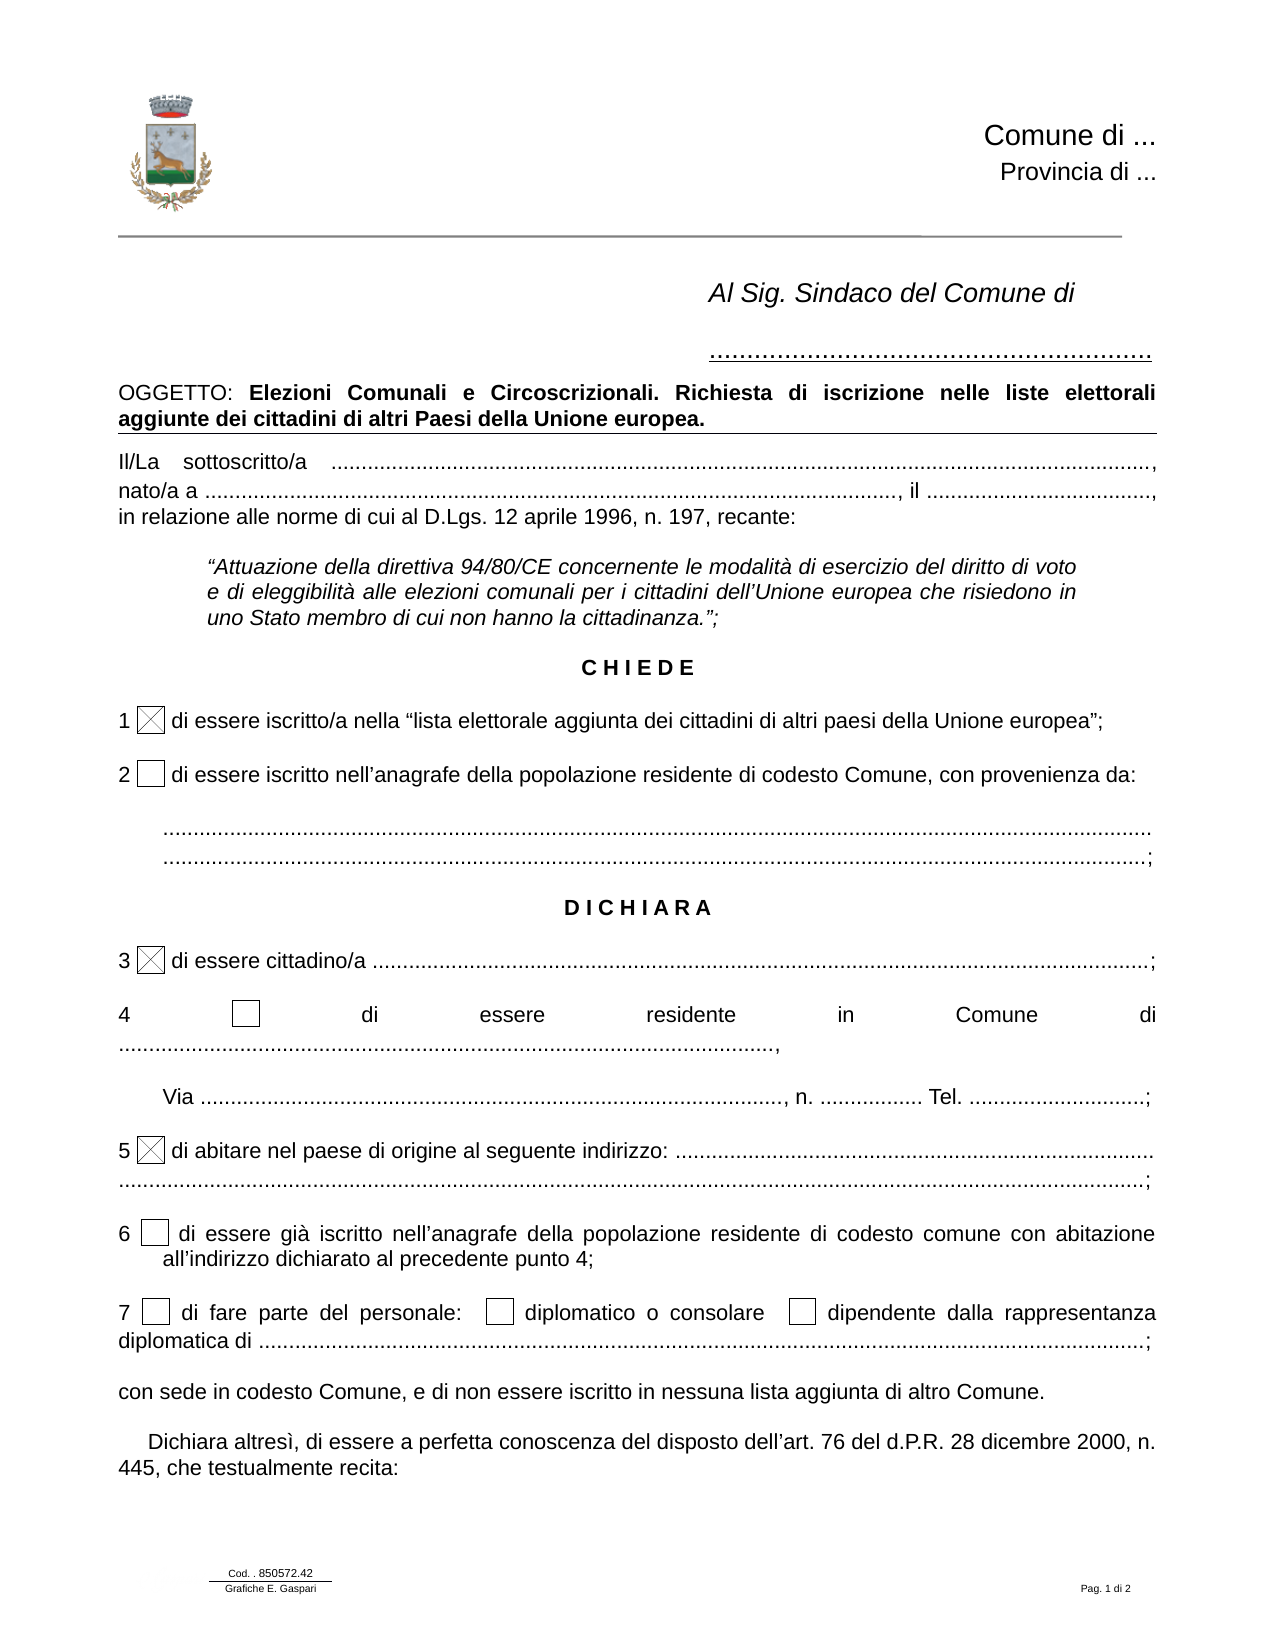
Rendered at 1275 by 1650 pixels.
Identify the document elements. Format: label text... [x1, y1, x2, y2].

text Via ................................................................................................, n. ................. Tel. .............................; [118, 1081, 1157, 1110]
text 6 di essere già iscritto nell’anagrafe della popolazione residente di codesto comune con abitazione all’indirizzo dichiarato al precedente punto 4; [118, 1218, 1157, 1272]
text Comune di ... [224, 118, 1157, 152]
subtitle Al Sig. Sindaco del Comune di [709, 277, 1157, 308]
picture [122, 87, 224, 219]
text 4 di essere residente in Comune di ............................................................................................................, [118, 999, 1157, 1056]
text 2 di essere iscritto nell’anagrafe della popolazione residente di codesto Comune, con provenienza da: [118, 759, 1157, 787]
text Dichiara altresì, di essere a perfetta conoscenza del disposto dell’art. 76 del d.P.R. 28 dicembre 2000, n. 445, che testualmente recita: [118, 1429, 1157, 1480]
text “Attuazione della direttiva 94/80/CE concernente le modalità di esercizio del diritto di voto e di eleggibilità alle elezioni comunali per i cittadini dell’Unione europea che risiedono in uno Stato membro di cui non hanno la cittadinanza.”; [207, 554, 1078, 630]
text ................................................................................................................................................................... ..................................................................................................................................................................; [162, 812, 1157, 870]
text Provincia di ... [224, 157, 1157, 185]
subtitle D I C H I A R A [118, 895, 1157, 920]
text OGGETTO: Elezioni Comunali e Circoscrizionali. Richiesta di iscrizione nelle liste elettorali aggiunte dei cittadini di altri Paesi della Unione europea. [118, 380, 1157, 433]
text 3 di essere cittadino/a ................................................................................................................................; [118, 945, 1157, 974]
text di essere iscritto/a nella “lista elettorale aggiunta dei cittadini di altri paesi della Unione europea”; [165, 705, 1157, 734]
text 7 di fare parte del personale: diplomatico o consolare dipendente dalla rappresentanza diplomatica di ..................................................................................................................................................; [118, 1297, 1157, 1354]
text Il/La sottoscritto/a ......................................................................................................................................., nato/a a .................................................................................................................., il ....................................., in relazione alle norme di cui al D.Lgs. 12 aprile 1996, n. 197, recante: [118, 446, 1157, 529]
text ........................................................... [709, 333, 1157, 365]
text 1 [118, 705, 137, 734]
subtitle C H I E D E [118, 655, 1157, 680]
text con sede in codesto Comune, e di non essere iscritto in nessuna lista aggiunta di altro Comune. [118, 1379, 1157, 1404]
text 5 di abitare nel paese di origine al seguente indirizzo: ............................................................................... .........................................................................................................................................................................; [118, 1135, 1157, 1193]
